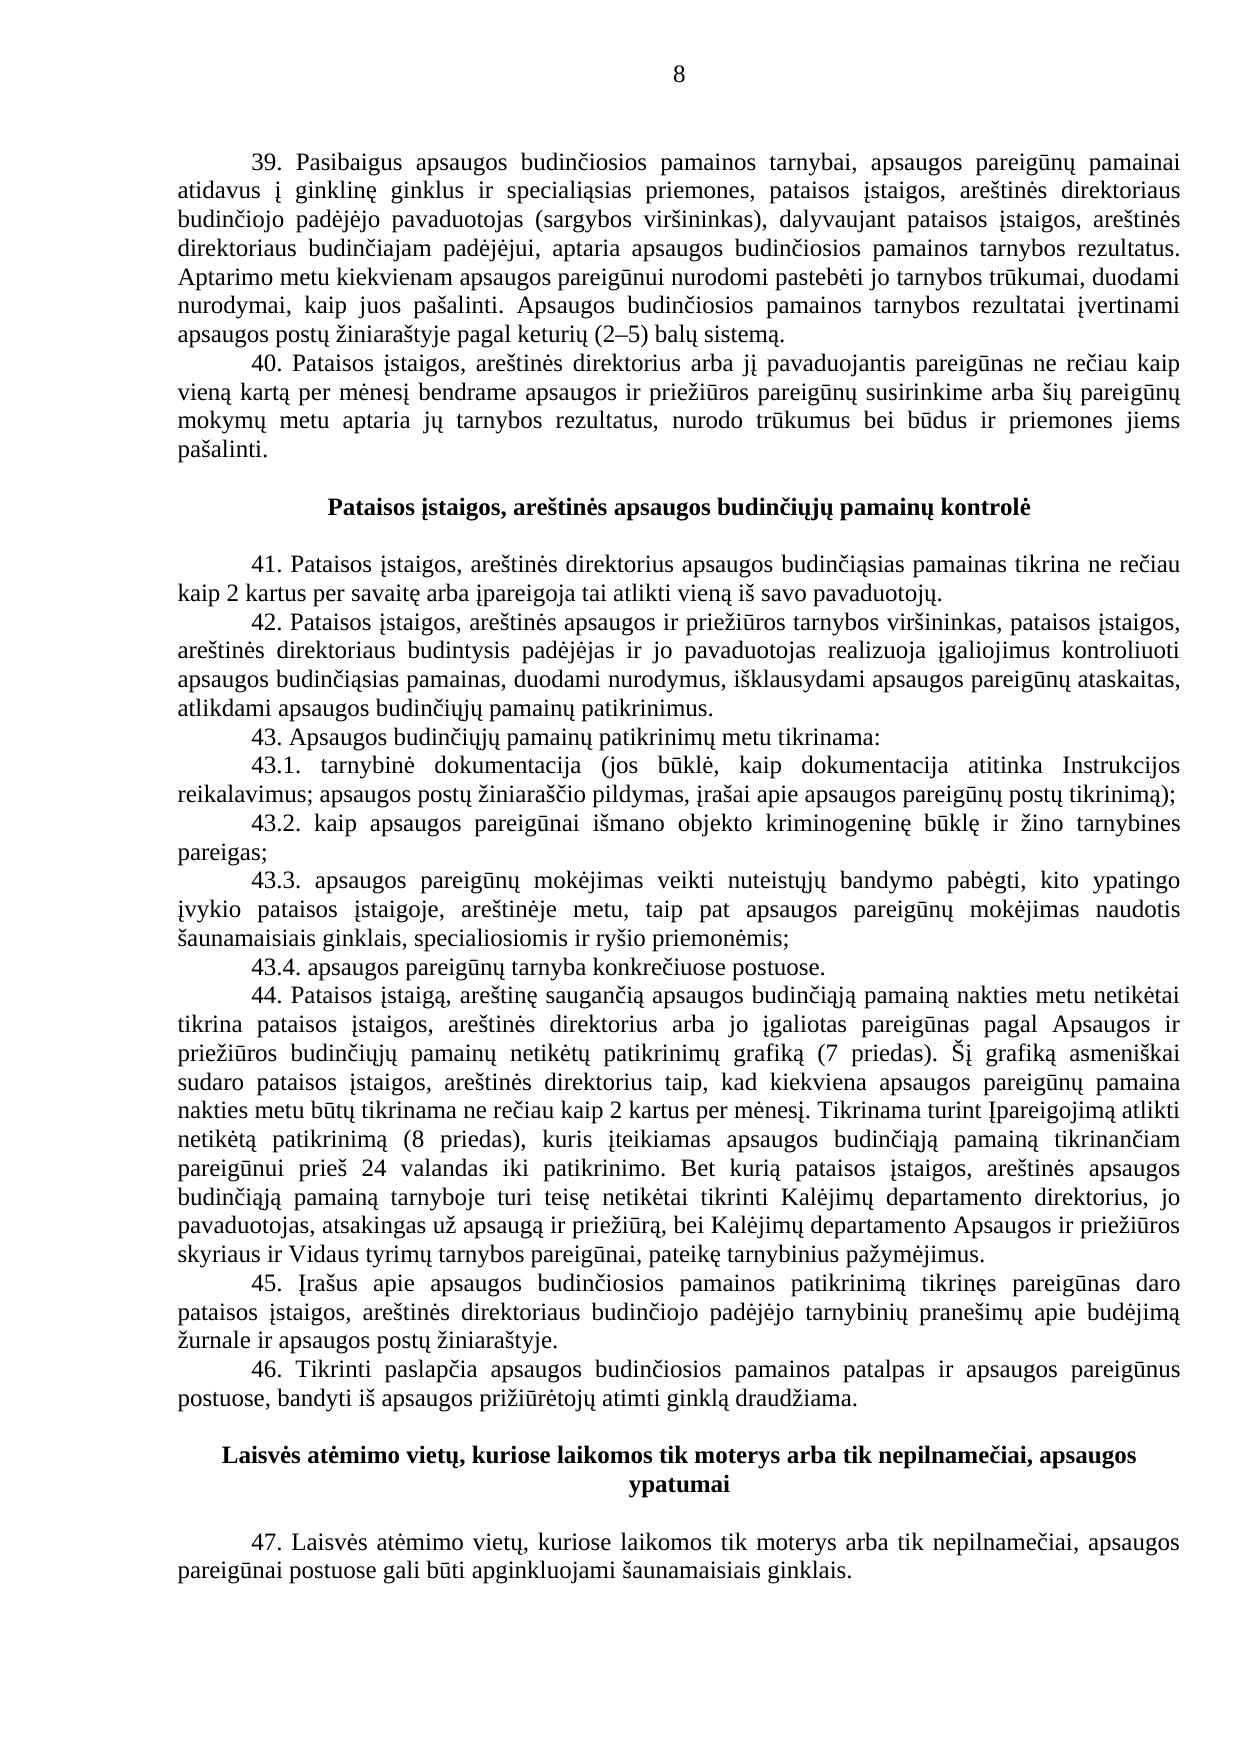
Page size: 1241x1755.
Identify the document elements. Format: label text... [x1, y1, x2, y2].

text 43.1. tarnybinė dokumentacija (jos būklė, kaip dokumentacija atitinka Instrukcijos reikalavimus; apsaugos postų žiniaraščio pildymas, įrašai apie apsaugos pareigūnų postų tikrinimą); [177, 751, 1181, 808]
text 43.4. apsaugos pareigūnų tarnyba konkrečiuose postuose. [177, 952, 1181, 981]
text 43. Apsaugos budinčiųjų pamainų patikrinimų metu tikrinama: [177, 722, 1181, 751]
text 45. Įrašus apie apsaugos budinčiosios pamainos patikrinimą tikrinęs pareigūnas daro pataisos įstaigos, areštinės direktoriaus budinčiojo padėjėjo tarnybinių pranešimų apie budėjimą žurnale ir apsaugos postų žiniaraštyje. [177, 1268, 1181, 1354]
text Pataisos įstaigos, areštinės apsaugos budinčiųjų pamainų kontrolė [177, 492, 1181, 521]
text 39. Pasibaigus apsaugos budinčiosios pamainos tarnybai, apsaugos pareigūnų pamainai atidavus į ginklinę ginklus ir specialiąsias priemones, pataisos įstaigos, areštinės direktoriaus budinčiojo padėjėjo pavaduotojas (sargybos viršininkas), dalyvaujant pataisos įstaigos, areštinės direktoriaus budinčiajam padėjėjui, aptaria apsaugos budinčiosios pamainos tarnybos rezultatus. Aptarimo metu kiekvienam apsaugos pareigūnui nurodomi pastebėti jo tarnybos trūkumai, duodami nurodymai, kaip juos pašalinti. Apsaugos budinčiosios pamainos tarnybos rezultatai įvertinami apsaugos postų žiniaraštyje pagal keturių (2–5) balų sistemą. [177, 147, 1181, 348]
text 43.2. kaip apsaugos pareigūnai išmano objekto kriminogeninę būklę ir žino tarnybines pareigas; [177, 808, 1181, 866]
text 43.3. apsaugos pareigūnų mokėjimas veikti nuteistųjų bandymo pabėgti, kito ypatingo įvykio pataisos įstaigoje, areštinėje metu, taip pat apsaugos pareigūnų mokėjimas naudotis šaunamaisiais ginklais, specialiosiomis ir ryšio priemonėmis; [177, 866, 1181, 952]
text 47. Laisvės atėmimo vietų, kuriose laikomos tik moterys arba tik nepilnamečiai, apsaugos pareigūnai postuose gali būti apginkluojami šaunamaisiais ginklais. [177, 1527, 1181, 1584]
text 46. Tikrinti paslapčia apsaugos budinčiosios pamainos patalpas ir apsaugos pareigūnus postuose, bandyti iš apsaugos prižiūrėtojų atimti ginklą draudžiama. [177, 1354, 1181, 1412]
text 40. Pataisos įstaigos, areštinės direktorius arba jį pavaduojantis pareigūnas ne rečiau kaip vieną kartą per mėnesį bendrame apsaugos ir priežiūros pareigūnų susirinkime arba šių pareigūnų mokymų metu aptaria jų tarnybos rezultatus, nurodo trūkumus bei būdus ir priemones jiems pašalinti. [177, 348, 1181, 463]
text 42. Pataisos įstaigos, areštinės apsaugos ir priežiūros tarnybos viršininkas, pataisos įstaigos, areštinės direktoriaus budintysis padėjėjas ir jo pavaduotojas realizuoja įgaliojimus kontroliuoti apsaugos budinčiąsias pamainas, duodami nurodymus, išklausydami apsaugos pareigūnų ataskaitas, atlikdami apsaugos budinčiųjų pamainų patikrinimus. [177, 607, 1181, 722]
text 41. Pataisos įstaigos, areštinės direktorius apsaugos budinčiąsias pamainas tikrina ne rečiau kaip 2 kartus per savaitę arba įpareigoja tai atlikti vieną iš savo pavaduotojų. [177, 549, 1181, 607]
text Laisvės atėmimo vietų, kuriose laikomos tik moterys arba tik nepilnamečiai, apsaugos ypatumai [177, 1441, 1181, 1498]
text 44. Pataisos įstaigą, areštinę saugančią apsaugos budinčiąją pamainą nakties metu netikėtai tikrina pataisos įstaigos, areštinės direktorius arba jo įgaliotas pareigūnas pagal Apsaugos ir priežiūros budinčiųjų pamainų netikėtų patikrinimų grafiką (7 priedas). Šį grafiką asmeniškai sudaro pataisos įstaigos, areštinės direktorius taip, kad kiekviena apsaugos pareigūnų pamaina nakties metu būtų tikrinama ne rečiau kaip 2 kartus per mėnesį. Tikrinama turint Įpareigojimą atlikti netikėtą patikrinimą (8 priedas), kuris įteikiamas apsaugos budinčiąją pamainą tikrinančiam pareigūnui prieš 24 valandas iki patikrinimo. Bet kurią pataisos įstaigos, areštinės apsaugos budinčiąją pamainą tarnyboje turi teisę netikėtai tikrinti Kalėjimų departamento direktorius, jo pavaduotojas, atsakingas už apsaugą ir priežiūrą, bei Kalėjimų departamento Apsaugos ir priežiūros skyriaus ir Vidaus tyrimų tarnybos pareigūnai, pateikę tarnybinius pažymėjimus. [177, 981, 1181, 1268]
